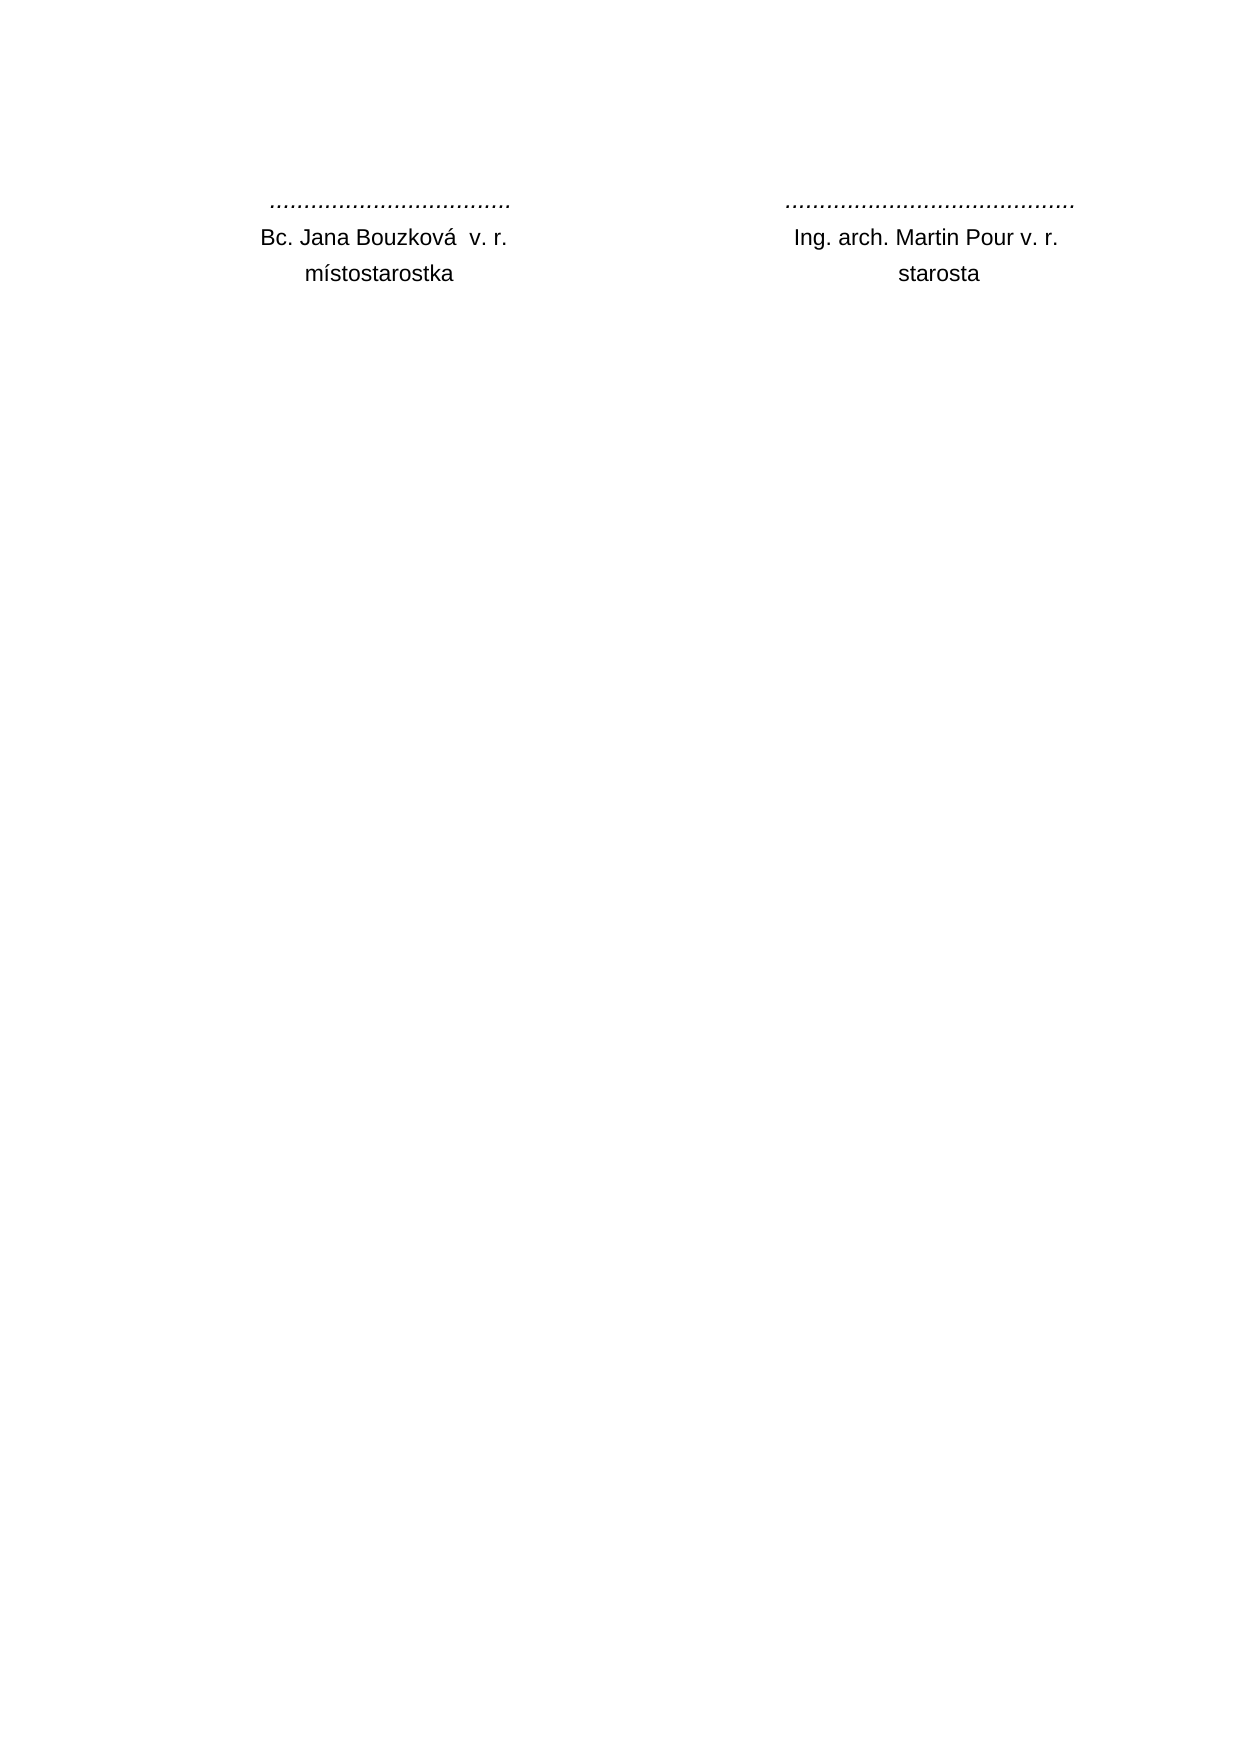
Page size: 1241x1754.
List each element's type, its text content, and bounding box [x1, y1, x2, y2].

text Bc. Jana Bouzková v. r. Ing. arch. Martin Pour v. r. [148, 222, 1093, 251]
text místostarostka starosta [148, 259, 1093, 286]
text ................................... .......................................... [148, 185, 1093, 214]
